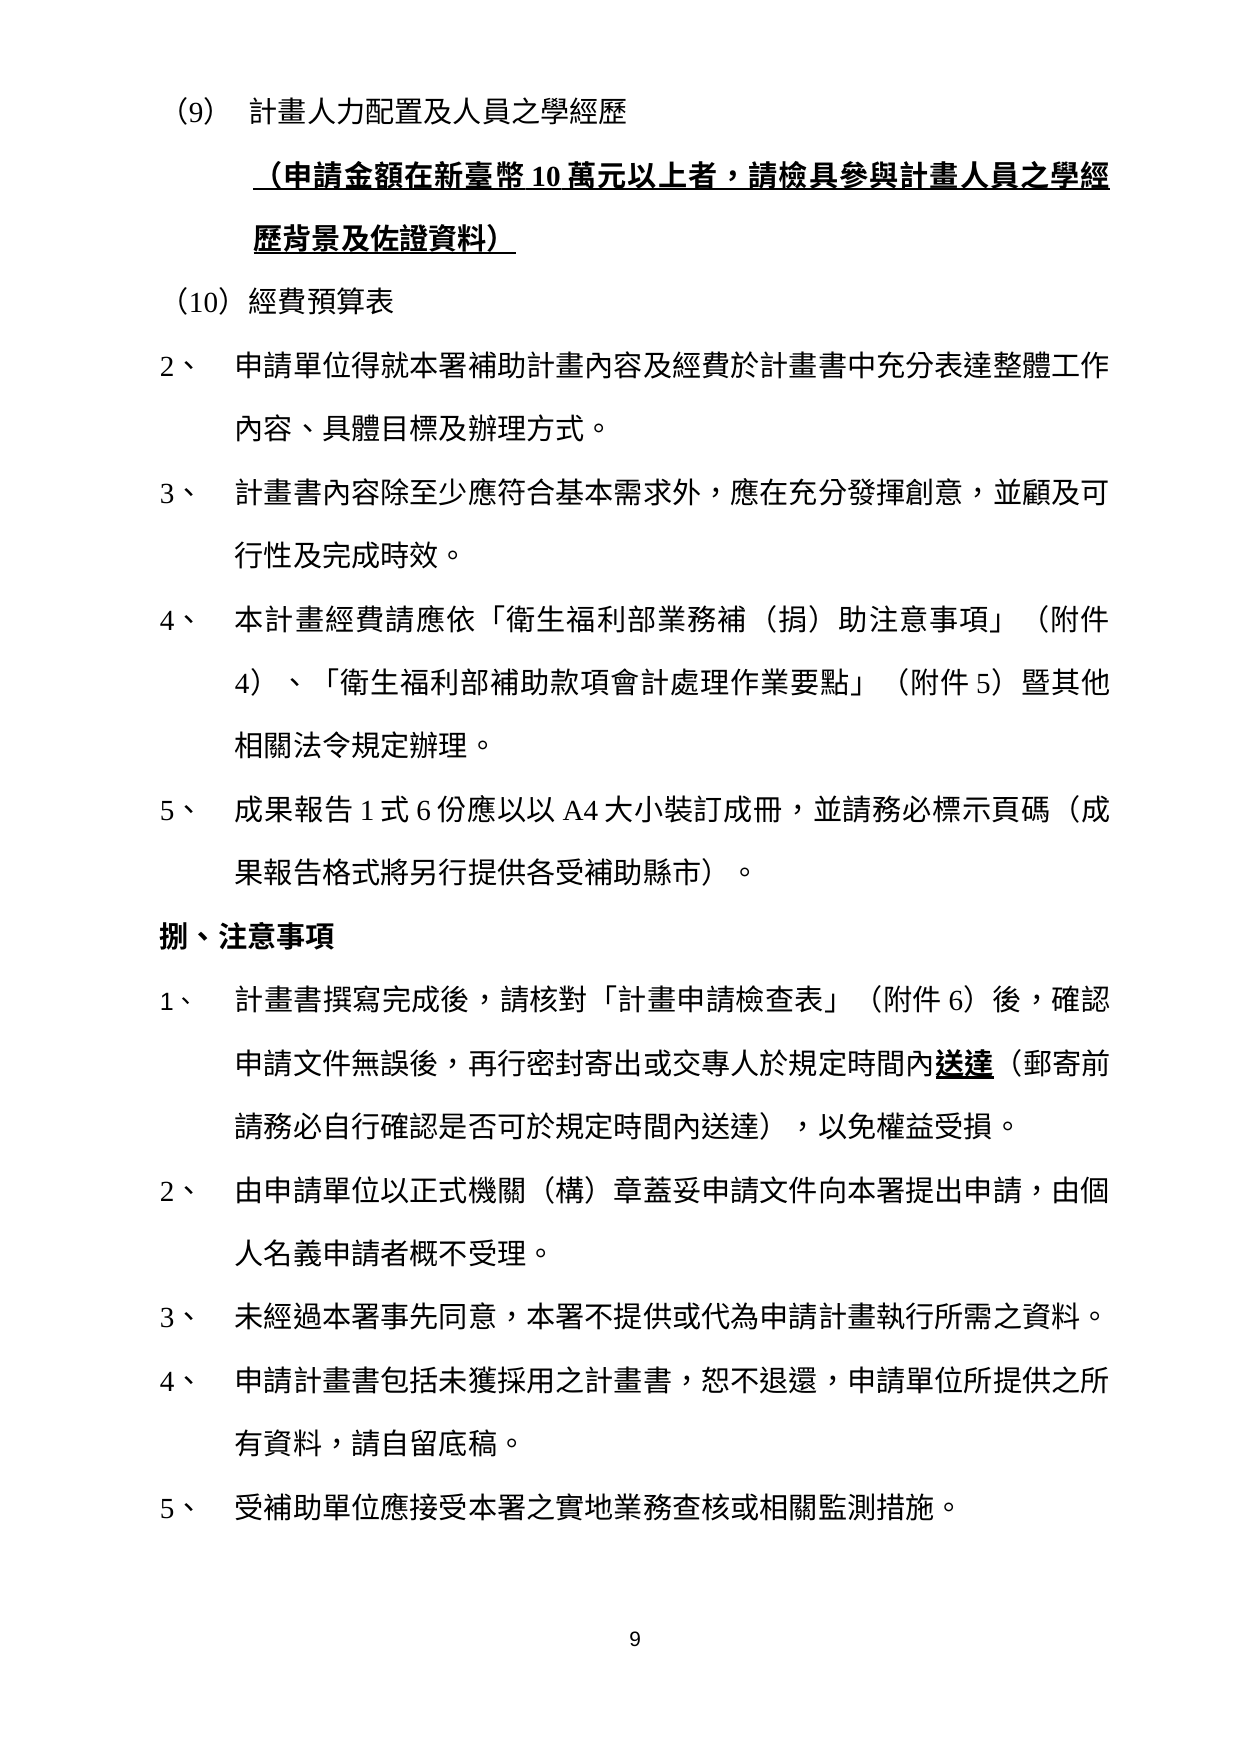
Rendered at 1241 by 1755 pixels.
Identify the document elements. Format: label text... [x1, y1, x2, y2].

list 未經過本署事先同意，本署不提供或代為申請計畫執行所需之資料。 [159, 1294, 1110, 1336]
list 計畫人力配置及人員之學經歷 [159, 89, 1110, 131]
list 成果報告1式6份應以以A4大小裝訂成冊，並請務必標示頁碼（成果報告格式將另行提供各受補助縣市）。 [159, 786, 1110, 892]
list 申請單位得就本署補助計畫內容及經費於計畫書中充分表達整體工作內容、具體目標及辦理方式。 [159, 342, 1110, 448]
text 歷背景及佐證資料） [253, 190, 1110, 258]
list 本計畫經費請應依「衛生福利部業務補（捐）助注意事項」（附件4）、「衛生福利部補助款項會計處理作業要點」（附件5）暨其他相關法令規定辦理。 [159, 596, 1110, 765]
list 計畫書撰寫完成後，請核對「計畫申請檢查表」（附件6）後，確認申請文件無誤後，再行密封寄出或交專人於規定時間內送達（郵寄前請務必自行確認是否可於規定時間內送達），以免權益受損。 [159, 977, 1110, 1146]
text 捌、注意事項 [159, 913, 1110, 956]
list 由申請單位以正式機關（構）章蓋妥申請文件向本署提出申請，由個人名義申請者概不受理。 [159, 1167, 1110, 1273]
list 經費預算表 [159, 279, 1110, 321]
text （申請金額在新臺幣10萬元以上者，請檢具參與計畫人員之學經 [253, 152, 1110, 188]
list 受補助單位應接受本署之實地業務查核或相關監測措施。 [159, 1484, 1110, 1527]
list 申請計畫書包括未獲採用之計畫書，恕不退還，申請單位所提供之所有資料，請自留底稿。 [159, 1357, 1110, 1463]
list 計畫書內容除至少應符合基本需求外，應在充分發揮創意，並顧及可行性及完成時效。 [159, 469, 1110, 575]
